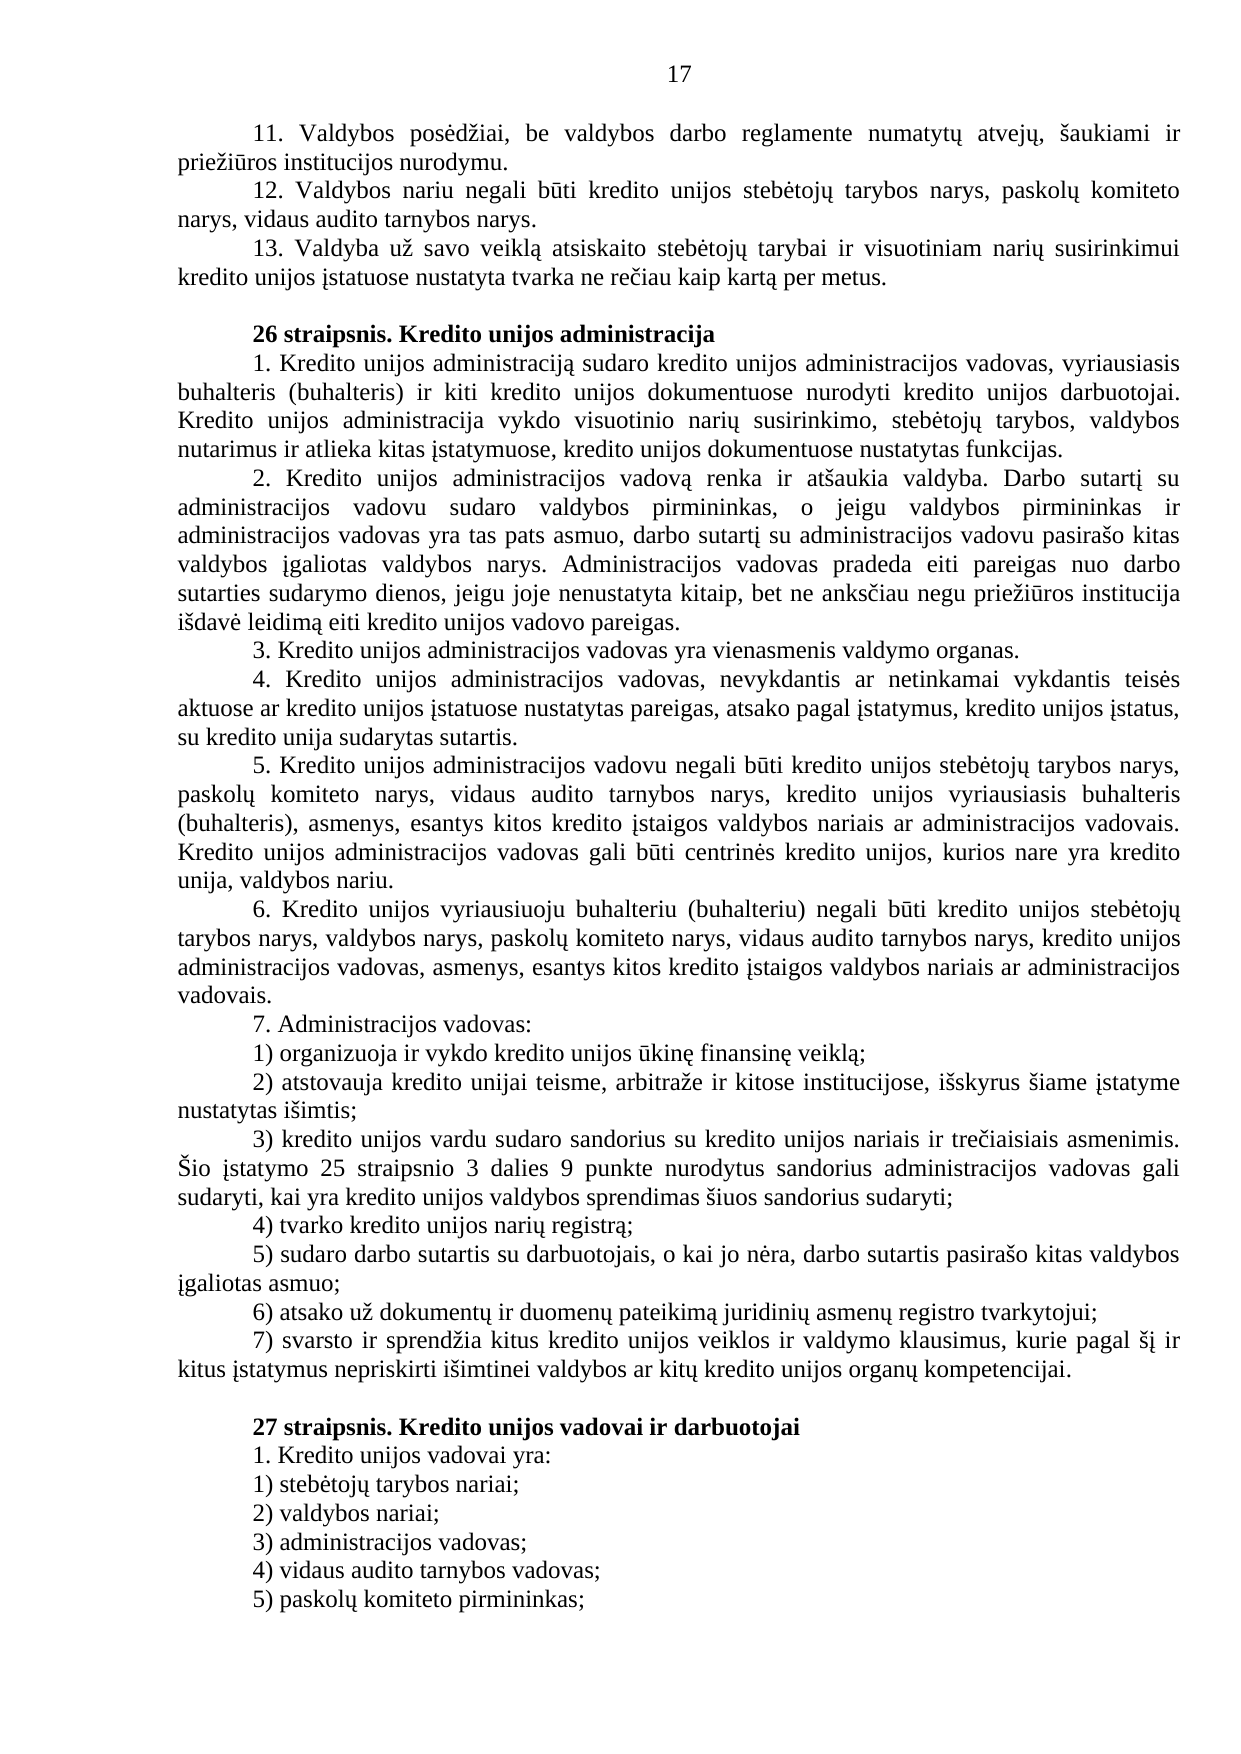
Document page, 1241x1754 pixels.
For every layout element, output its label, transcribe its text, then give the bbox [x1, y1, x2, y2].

text 7) svarsto ir sprendžia kitus kredito unijos veiklos ir valdymo klausimus, kurie pagal šį ir kitus įstatymus nepriskirti išimtinei valdybos ar kitų kredito unijos organų kompetencijai. [177, 1326, 1181, 1383]
text 1. Kredito unijos vadovai yra: [177, 1441, 1181, 1469]
text 4) vidaus audito tarnybos vadovas; [177, 1556, 1181, 1584]
text 3. Kredito unijos administracijos vadovas yra vienasmenis valdymo organas. [177, 636, 1181, 664]
text 7. Administracijos vadovas: [177, 1009, 1181, 1038]
text 26 straipsnis. Kredito unijos administracija [177, 319, 1181, 348]
text 2) atstovauja kredito unijai teisme, arbitraže ir kitose institucijose, išskyrus šiame įstatyme nustatytas išimtis; [177, 1067, 1181, 1124]
text 4. Kredito unijos administracijos vadovas, nevykdantis ar netinkamai vykdantis teisės aktuose ar kredito unijos įstatuose nustatytas pareigas, atsako pagal įstatymus, kredito unijos įstatus, su kredito unija sudarytas sutartis. [177, 664, 1181, 751]
text 5) sudaro darbo sutartis su darbuotojais, o kai jo nėra, darbo sutartis pasirašo kitas valdybos įgaliotas asmuo; [177, 1239, 1181, 1297]
text 2) valdybos nariai; [177, 1498, 1181, 1527]
text 6. Kredito unijos vyriausiuoju buhalteriu (buhalteriu) negali būti kredito unijos stebėtojų tarybos narys, valdybos narys, paskolų komiteto narys, vidaus audito tarnybos narys, kredito unijos administracijos vadovas, asmenys, esantys kitos kredito įstaigos valdybos nariais ar administracijos vadovais. [177, 894, 1181, 1009]
text 27 straipsnis. Kredito unijos vadovai ir darbuotojai [177, 1412, 1181, 1441]
text 2. Kredito unijos administracijos vadovą renka ir atšaukia valdyba. Darbo sutartį su administracijos vadovu sudaro valdybos pirmininkas, o jeigu valdybos pirmininkas ir administracijos vadovas yra tas pats asmuo, darbo sutartį su administracijos vadovu pasirašo kitas valdybos įgaliotas valdybos narys. Administracijos vadovas pradeda eiti pareigas nuo darbo sutarties sudarymo dienos, jeigu joje nenustatyta kitaip, bet ne anksčiau negu priežiūros institucija išdavė leidimą eiti kredito unijos vadovo pareigas. [177, 463, 1181, 636]
text 3) administracijos vadovas; [177, 1527, 1181, 1556]
text 1) stebėtojų tarybos nariai; [177, 1469, 1181, 1498]
text 1) organizuoja ir vykdo kredito unijos ūkinę finansinę veiklą; [177, 1038, 1181, 1067]
text 6) atsako už dokumentų ir duomenų pateikimą juridinių asmenų registro tvarkytojui; [177, 1297, 1181, 1326]
text 5) paskolų komiteto pirmininkas; [177, 1584, 1181, 1613]
text 11. Valdybos posėdžiai, be valdybos darbo reglamente numatytų atvejų, šaukiami ir priežiūros institucijos nurodymu. [177, 118, 1181, 176]
text 1. Kredito unijos administraciją sudaro kredito unijos administracijos vadovas, vyriausiasis buhalteris (buhalteris) ir kiti kredito unijos dokumentuose nurodyti kredito unijos darbuotojai. Kredito unijos administracija vykdo visuotinio narių susirinkimo, stebėtojų tarybos, valdybos nutarimus ir atlieka kitas įstatymuose, kredito unijos dokumentuose nustatytas funkcijas. [177, 348, 1181, 463]
text 13. Valdyba už savo veiklą atsiskaito stebėtojų tarybai ir visuotiniam narių susirinkimui kredito unijos įstatuose nustatyta tvarka ne rečiau kaip kartą per metus. [177, 233, 1181, 291]
text 12. Valdybos nariu negali būti kredito unijos stebėtojų tarybos narys, paskolų komiteto narys, vidaus audito tarnybos narys. [177, 176, 1181, 233]
text 4) tvarko kredito unijos narių registrą; [177, 1211, 1181, 1239]
text 5. Kredito unijos administracijos vadovu negali būti kredito unijos stebėtojų tarybos narys, paskolų komiteto narys, vidaus audito tarnybos narys, kredito unijos vyriausiasis buhalteris (buhalteris), asmenys, esantys kitos kredito įstaigos valdybos nariais ar administracijos vadovais. Kredito unijos administracijos vadovas gali būti centrinės kredito unijos, kurios nare yra kredito unija, valdybos nariu. [177, 751, 1181, 894]
text 3) kredito unijos vardu sudaro sandorius su kredito unijos nariais ir trečiaisiais asmenimis. Šio įstatymo 25 straipsnio 3 dalies 9 punkte nurodytus sandorius administracijos vadovas gali sudaryti, kai yra kredito unijos valdybos sprendimas šiuos sandorius sudaryti; [177, 1124, 1181, 1211]
